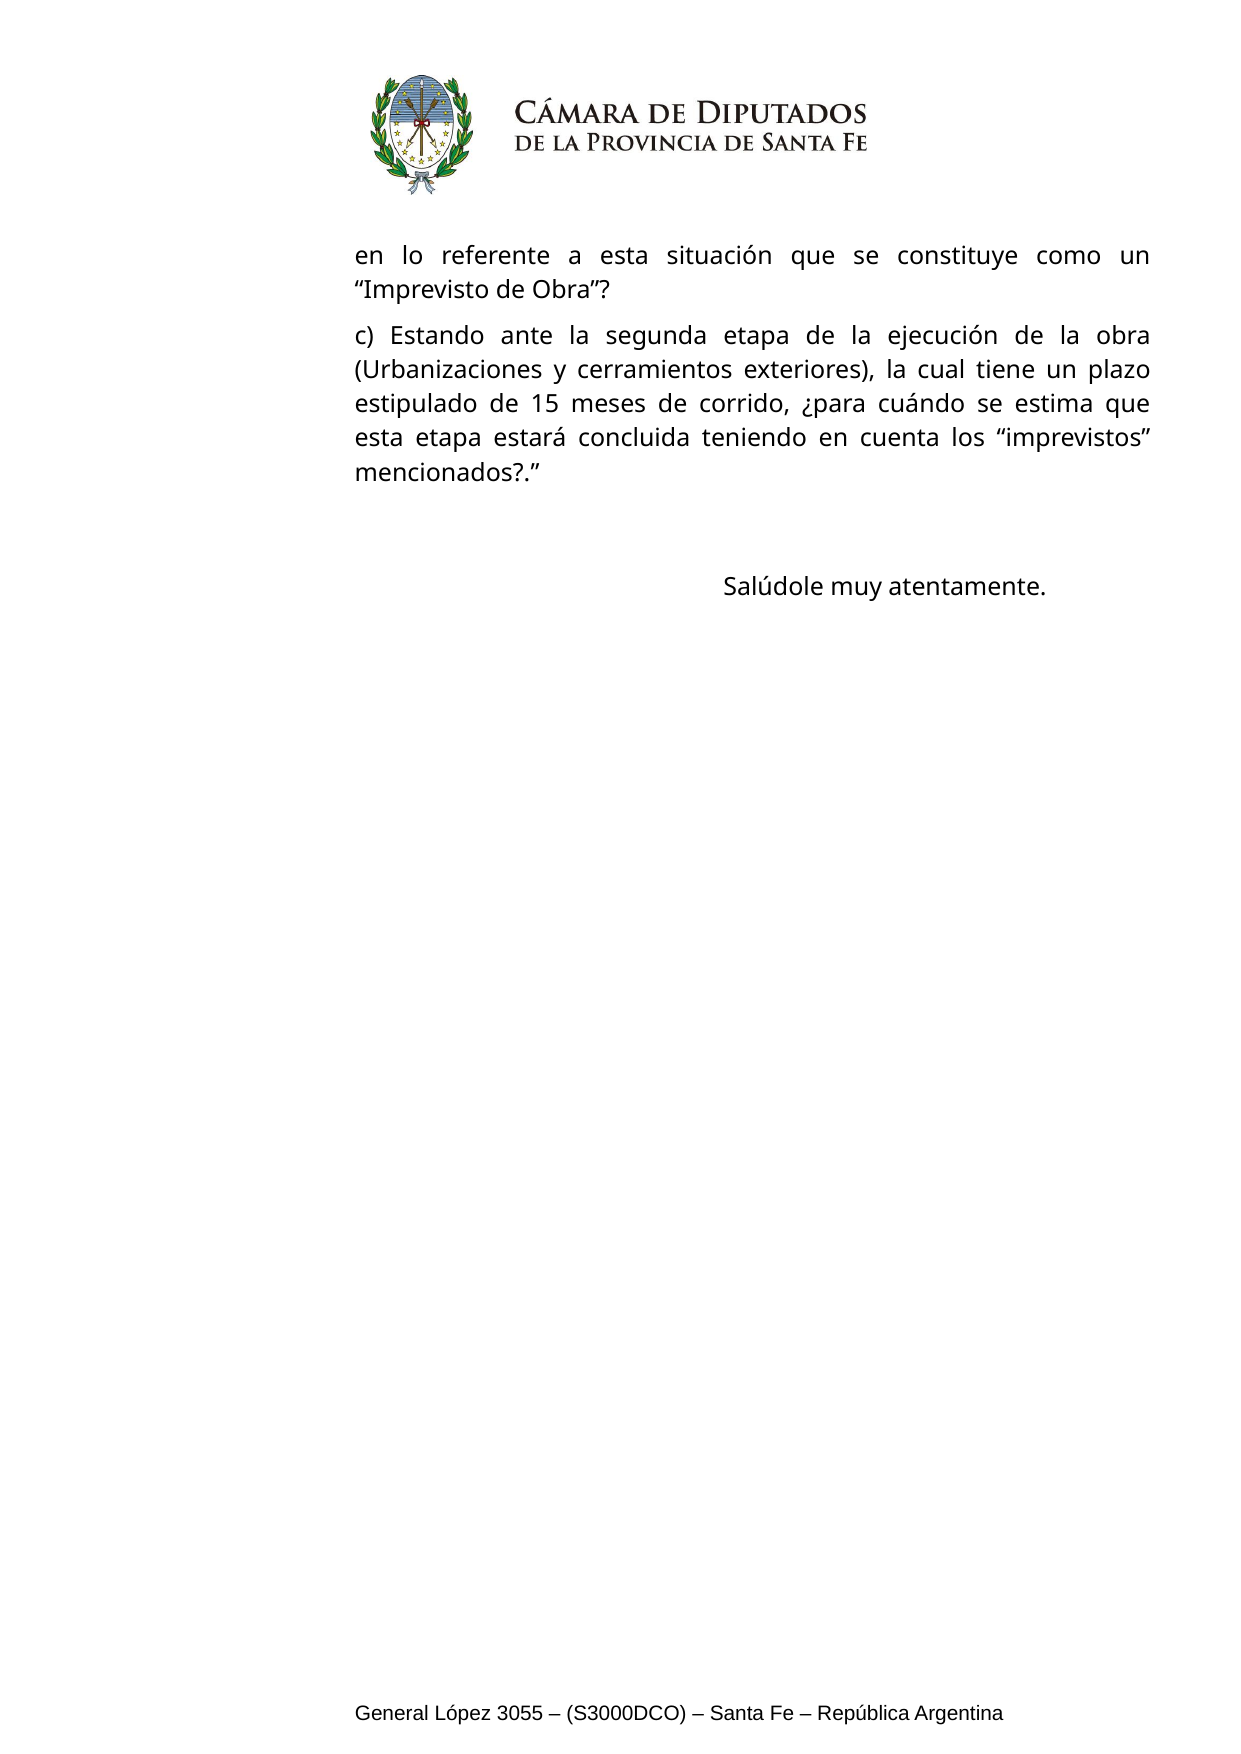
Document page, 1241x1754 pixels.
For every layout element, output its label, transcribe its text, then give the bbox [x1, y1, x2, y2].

text en lo referente a esta situación que se constituye como un “Imprevisto de Obra”? [354, 238, 1152, 306]
picture [370, 75, 867, 199]
text c) Estando ante la segunda etapa de la ejecución de la obra (Urbanizaciones y cerramientos exteriores), la cual tiene un plazo estipulado de 15 meses de corrido, ¿para cuándo se estima que esta etapa estará concluida teniendo en cuenta los “imprevistos” mencionados?.” [354, 318, 1152, 488]
text Salúdole muy atentamente. [649, 568, 1152, 602]
